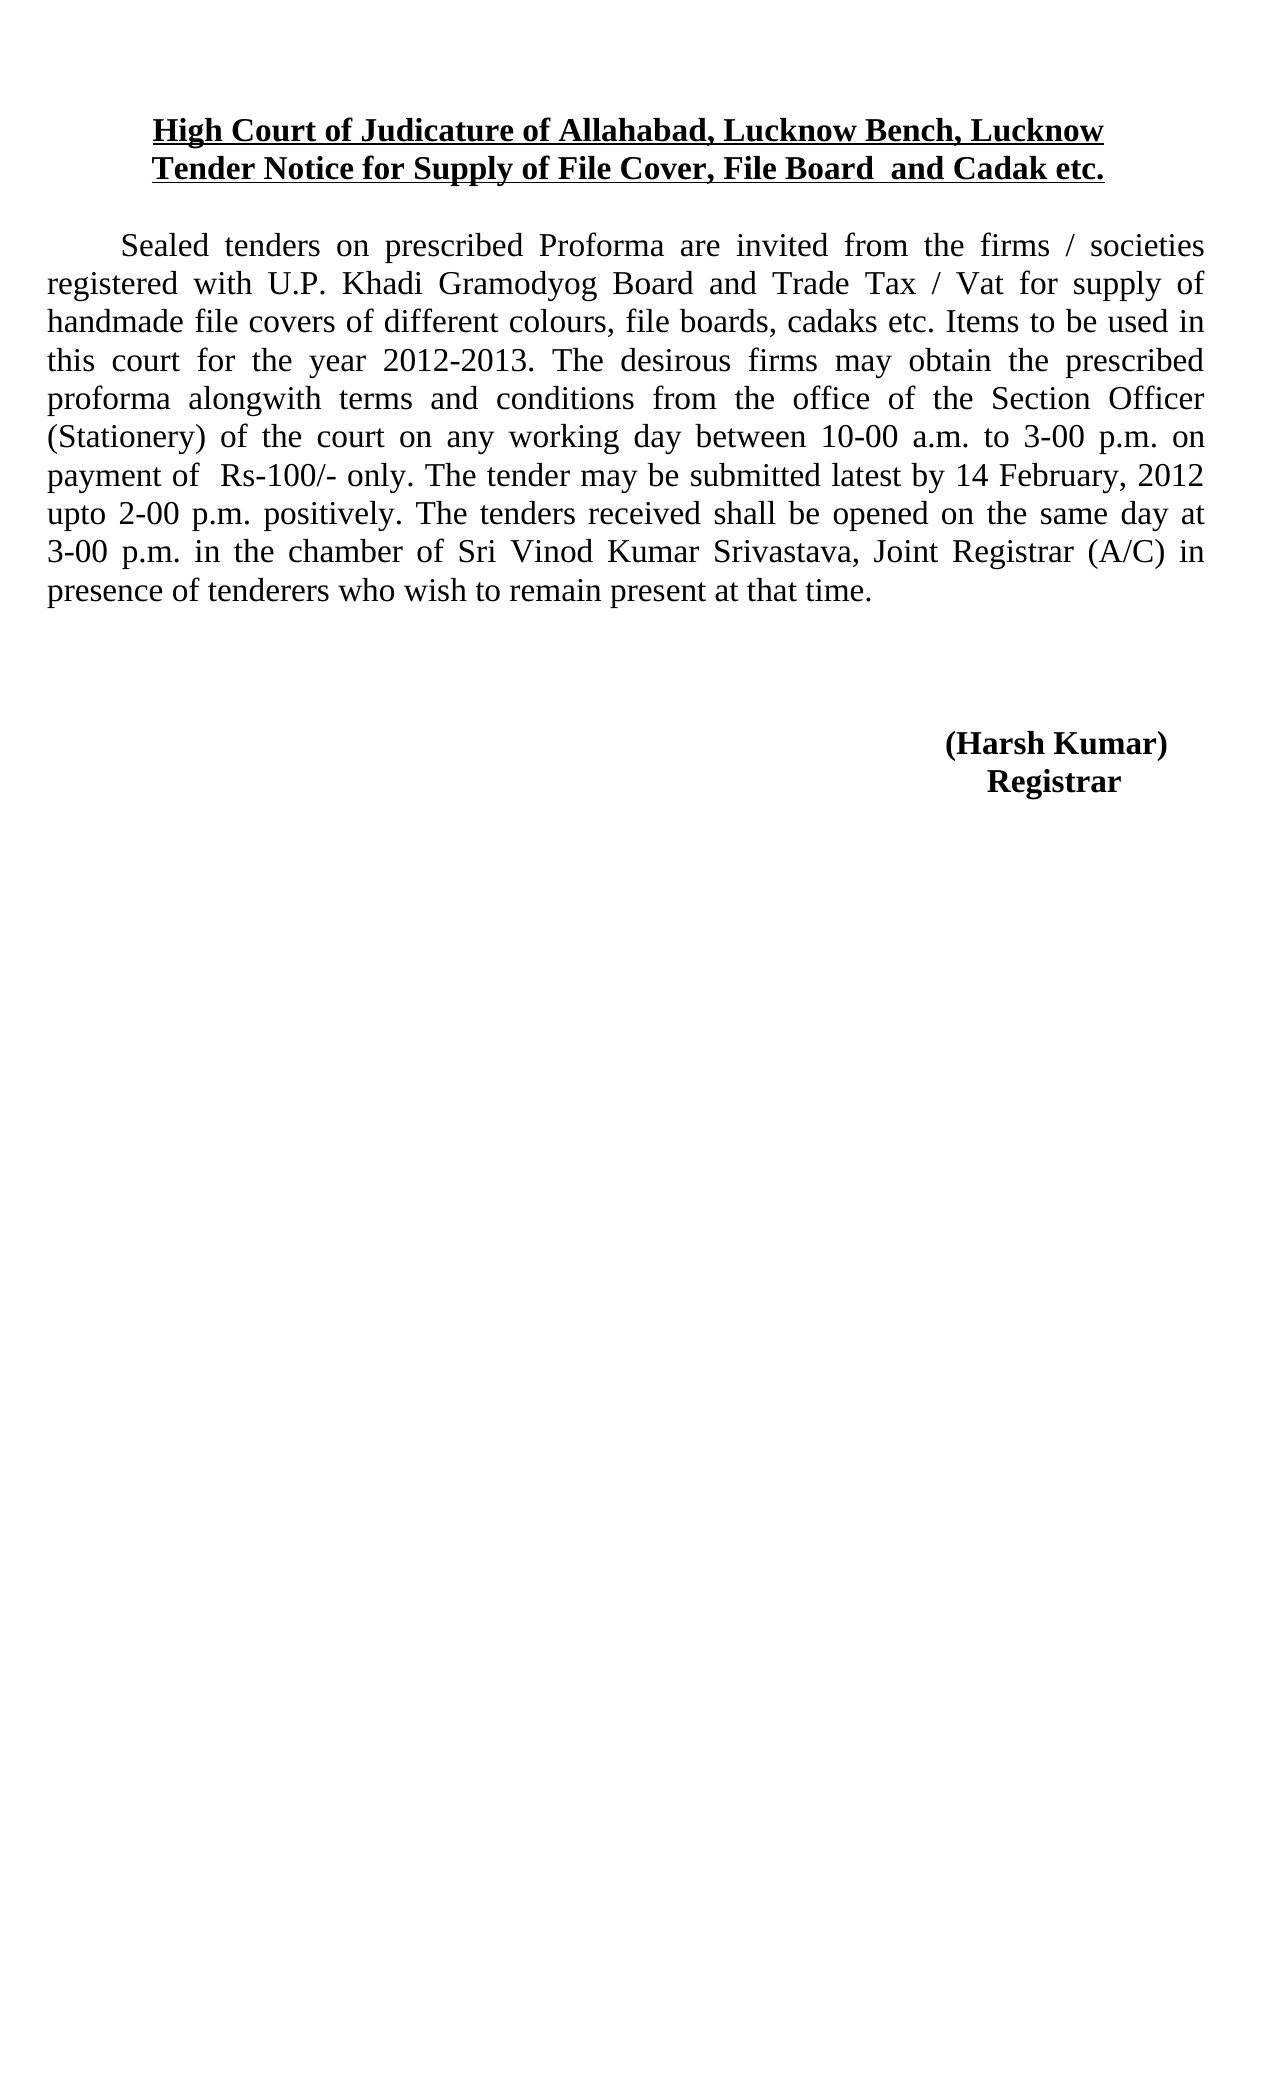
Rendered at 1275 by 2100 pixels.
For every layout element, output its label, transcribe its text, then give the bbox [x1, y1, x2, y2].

text (Harsh Kumar) [87, 723, 1169, 762]
text High Court of Judicature of Allahabad, Lucknow Bench, Lucknow [47, 110, 1209, 148]
text Registrar [87, 762, 1169, 800]
text Sealed tenders on prescribed Proforma are invited from the firms / societies registered with U.P. Khadi Gramodyog Board and Trade Tax / Vat for supply of handmade file covers of different colours, file boards, cadaks etc. Items to be used in this court for the year 2012-2013. The desirous firms may obtain the prescribed proforma alongwith terms and conditions from the office of the Section Officer (Stationery) of the court on any working day between 10-00 a.m. to 3-00 p.m. on payment of Rs-100/- only. The tender may be submitted latest by 14 February, 2012 upto 2-00 p.m. positively. The tenders received shall be opened on the same day at 3-00 p.m. in the chamber of Sri Vinod Kumar Srivastava, Joint Registrar (A/C) in presence of tenderers who wish to remain present at that time. [47, 225, 1206, 608]
text Tender Notice for Supply of File Cover, File Board and Cadak etc. [47, 148, 1209, 187]
